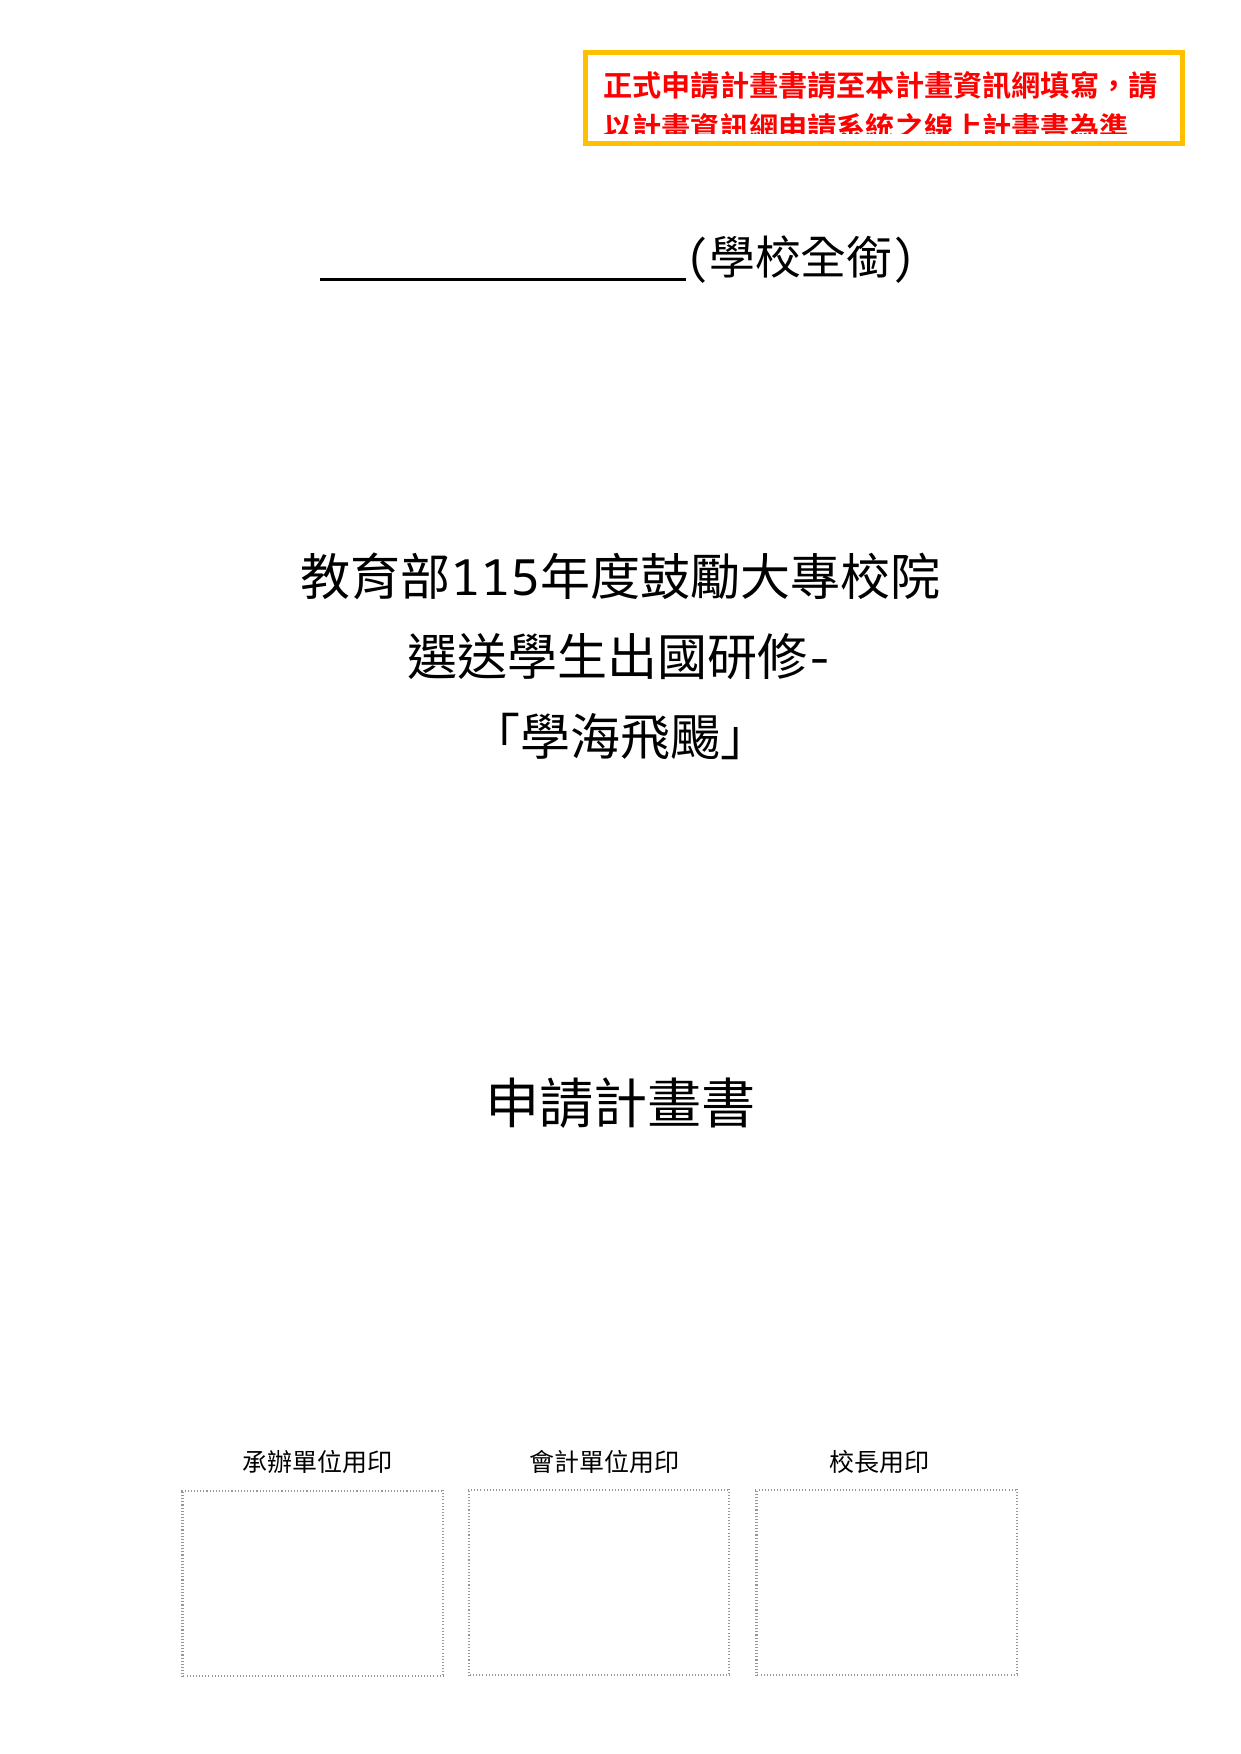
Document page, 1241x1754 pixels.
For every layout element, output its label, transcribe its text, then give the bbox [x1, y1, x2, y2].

text 承辦單位用印 會計單位用印 校長用印 [142, 1419, 1098, 1481]
text 「學海飛颺」 [142, 697, 1098, 769]
text 教育部115年度鼓勵大專校院 [142, 538, 1098, 610]
text 申請計畫書 [142, 1027, 1098, 1152]
text 選送學生出國研修- [142, 618, 1098, 690]
text (學校全銜) [148, 221, 915, 288]
